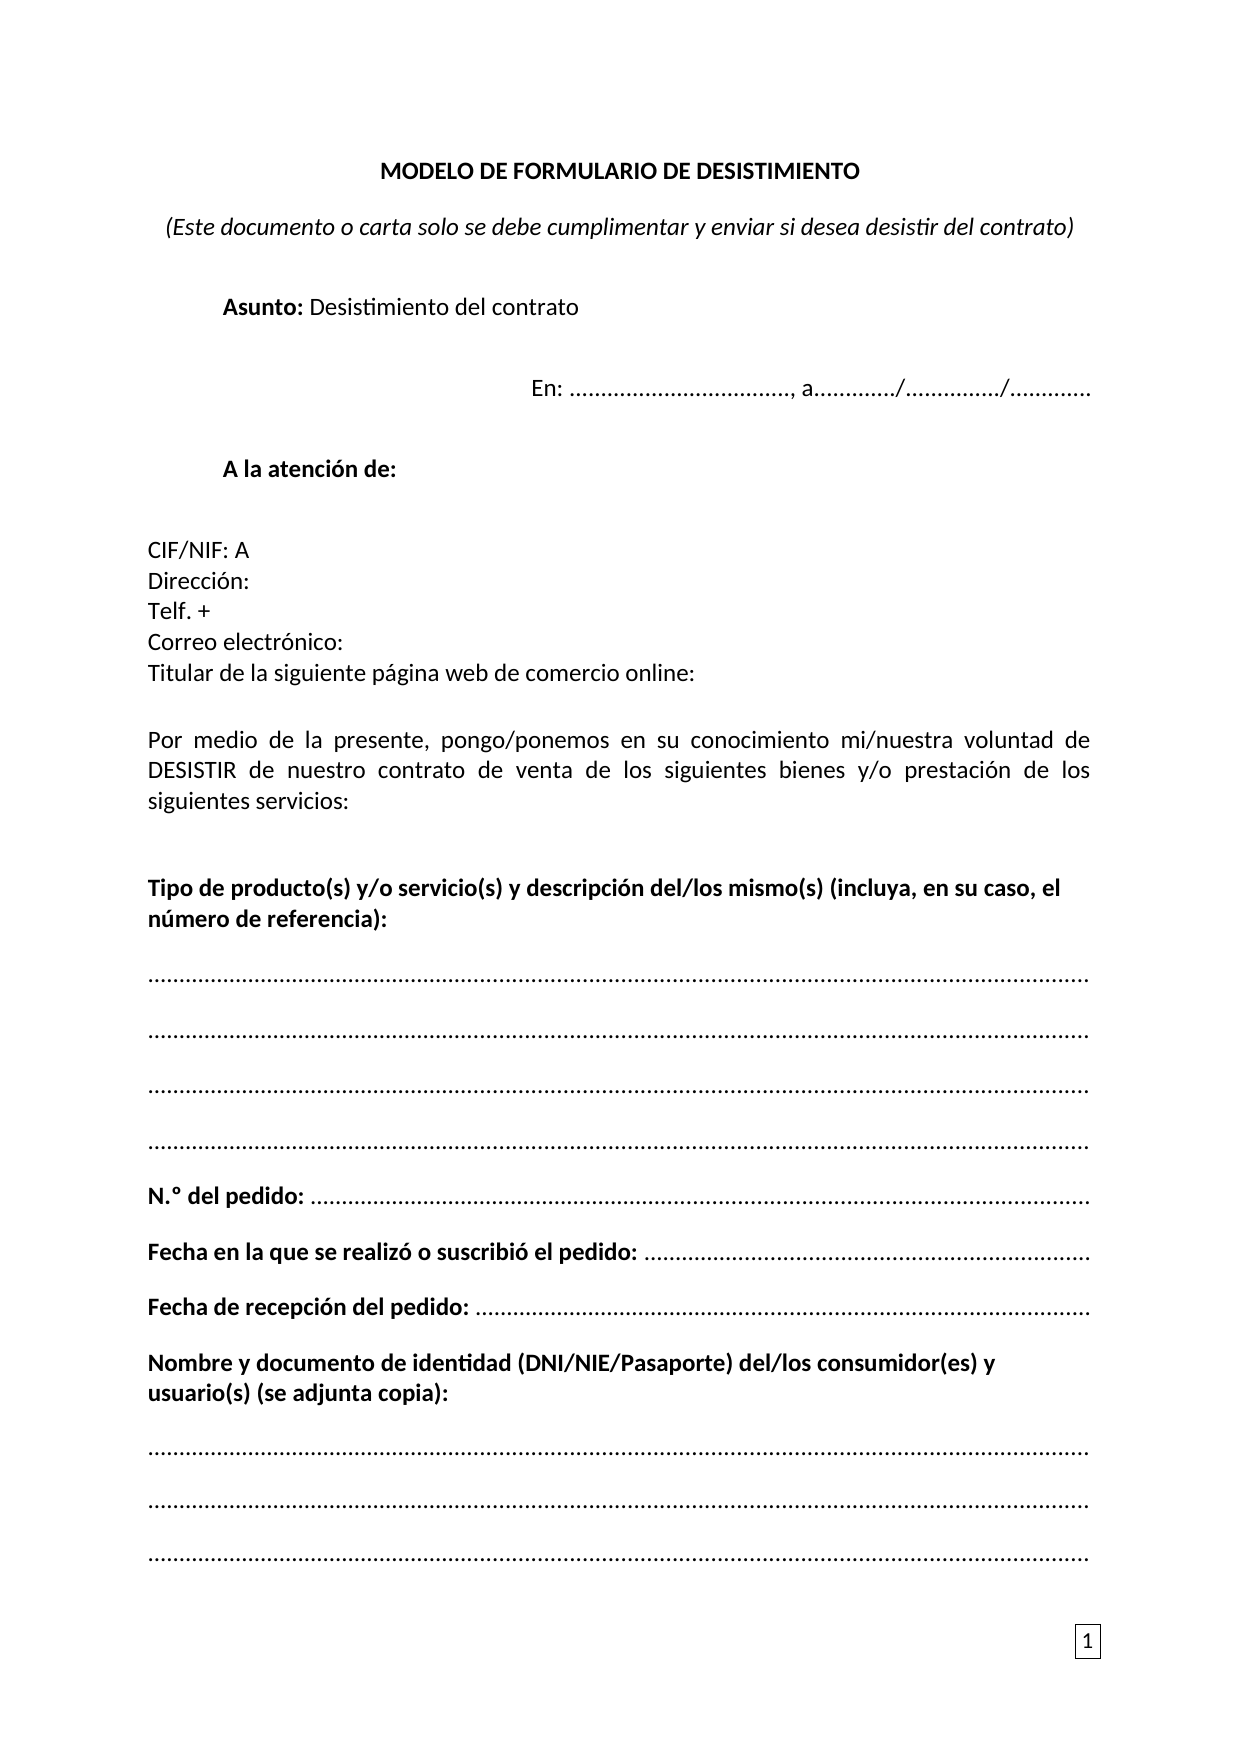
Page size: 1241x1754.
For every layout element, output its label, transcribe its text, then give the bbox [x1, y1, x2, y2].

subtitle A la atención de: [148, 453, 1092, 484]
text Asunto: Desistimiento del contrato [148, 292, 1092, 322]
subtitle MODELO DE FORMULARIO DE DESISTIMIENTO [148, 155, 1092, 186]
text Correo electrónico: luxubarber23@gmail.com [148, 626, 1092, 657]
text En: ..................................., a............./.............../............. [148, 372, 1092, 403]
text Por medio de la presente, pongo/ponemos en su conocimiento mi/nuestra voluntad de DESISTIR de nuestro contrato de venta de los siguientes bienes y/o prestación de los siguientes servicios: [148, 724, 1092, 816]
subtitle Nombre y documento de identidad (DNI/NIE/Pasaporte) del/los consumidor(es) y usuario(s) (se adjunta copia): [148, 1347, 1092, 1408]
subtitle LuxuBarber S.L. [148, 504, 1092, 534]
text Fecha en la que se realizó o suscribió el pedido: [148, 1236, 1092, 1267]
text (Este documento o carta solo se debe cumplimentar y enviar si desea desistir del contrato) [148, 211, 1092, 241]
text Fecha de recepción del pedido: [148, 1291, 1092, 1322]
text Titular de la siguiente página web de comercio online: https://luxubarber.fgldigital.es/?v=6e0920aaa21c [148, 657, 1092, 713]
text Telf. +34 600000000 [148, 595, 1092, 626]
text CIF/NIF: A-00000000 [148, 534, 1092, 565]
text Dirección:C. Gimnasio, 1, 3, 28290 Las Rozas de Madrid, Madrid [148, 565, 1092, 595]
subtitle Tipo de producto(s) y/o servicio(s) y descripción del/los mismo(s) (incluya, en su caso, el número de referencia): [148, 872, 1092, 933]
text N.º del pedido: [148, 1181, 1092, 1211]
